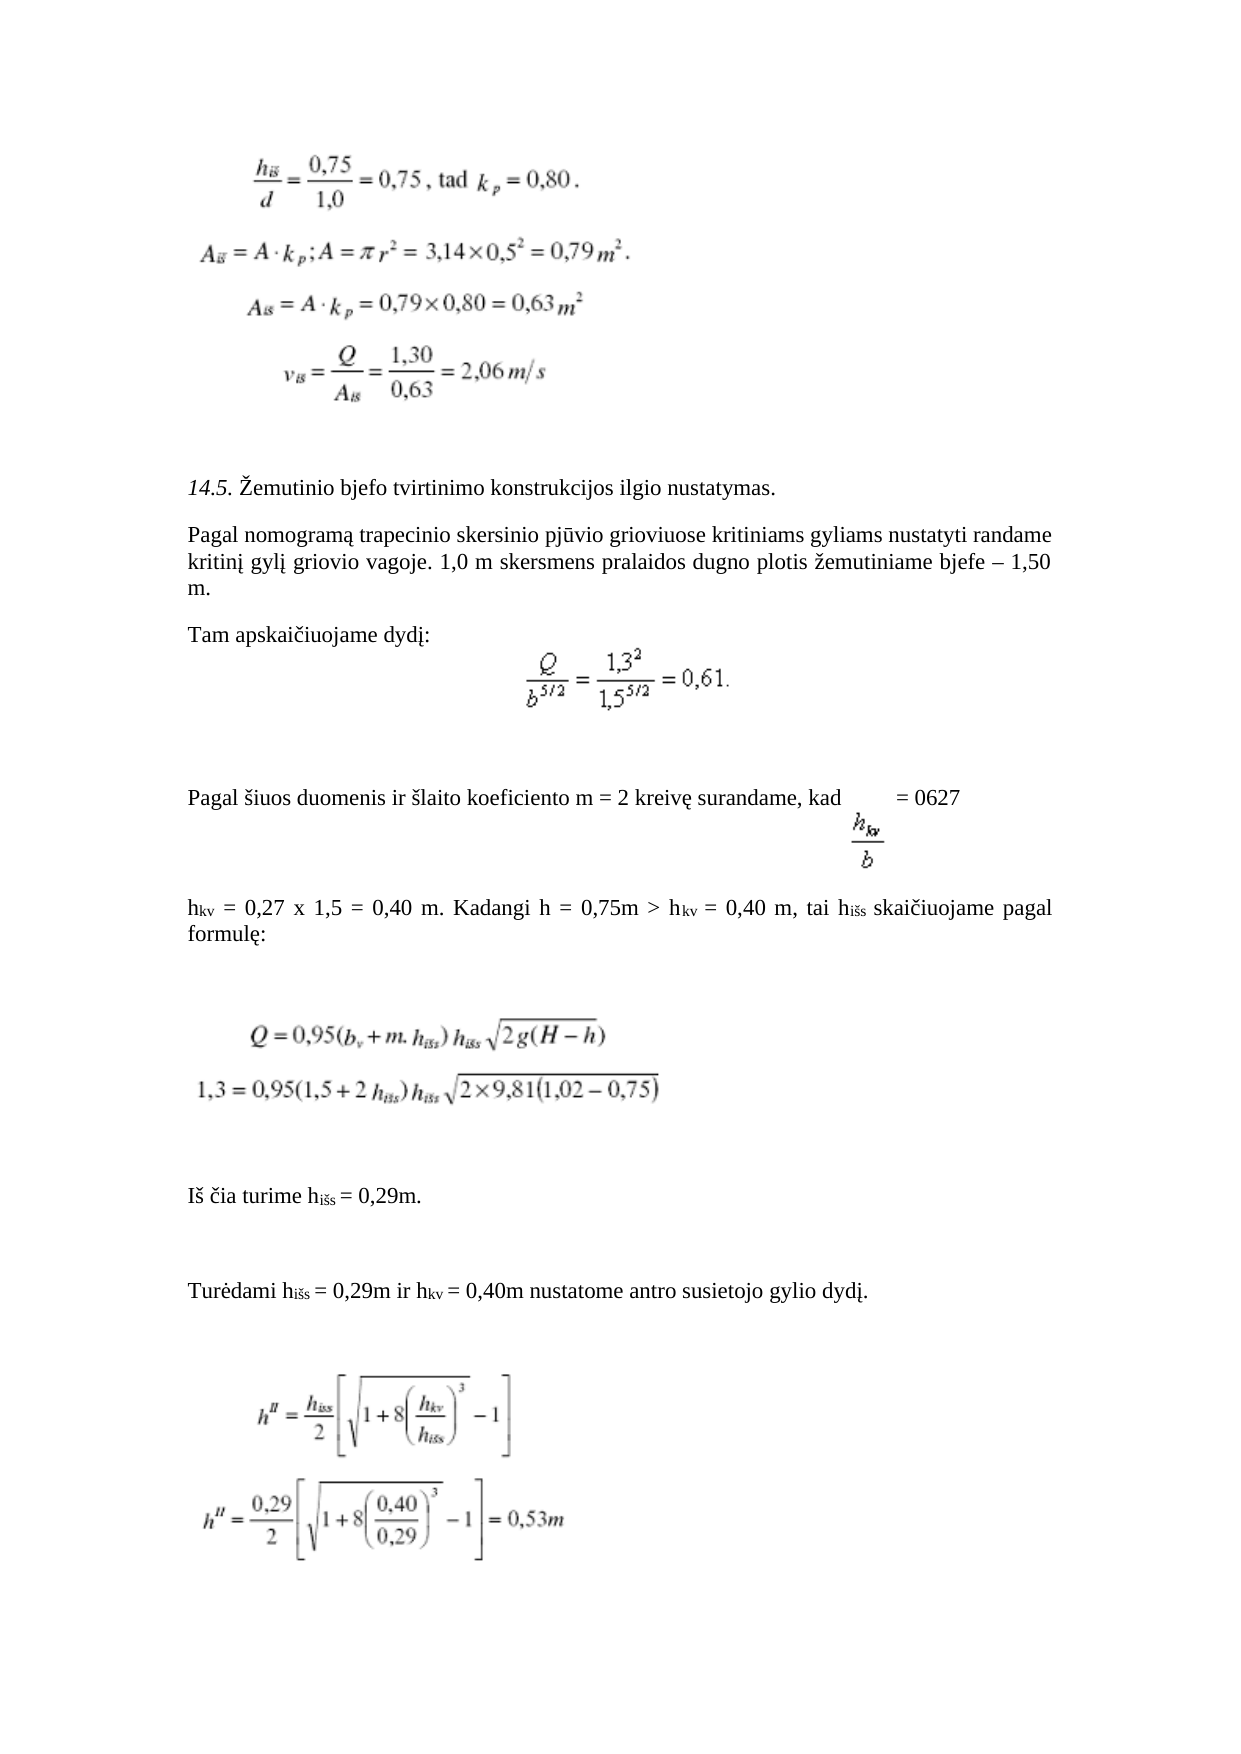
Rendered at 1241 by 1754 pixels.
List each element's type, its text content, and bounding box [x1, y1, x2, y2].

text hkv = 0,27 x 1,5 = 0,40 m. Kadangi h = 0,75m > hkv = 0,40 m, tai hišs skaičiuojame pagal formulę: [187, 893, 1053, 946]
text 14.5. Žemutinio bjefo tvirtinimo konstrukcijos ilgio nustatymas. [187, 474, 1053, 501]
text Pagal šiuos duomenis ir šlaito koeficiento m = 2 kreivę surandame, kad = 0627 [187, 784, 1053, 873]
text Tam apskaičiuojame dydį: [187, 621, 1053, 716]
text Turėdami hišs = 0,29m ir hkv = 0,40m nustatome antro susietojo gylio dydį. [187, 1277, 1053, 1303]
text Pagal nomogramą trapecinio skersinio pjūvio grioviuose kritiniams gyliams nustatyti randame kritinį gylį griovio vagoje. 1,0 m skersmens pralaidos dugno plotis žemutiniame bjefe – 1,50 m. [187, 521, 1053, 601]
text Iš čia turime hišs = 0,29m. [187, 1182, 1053, 1209]
